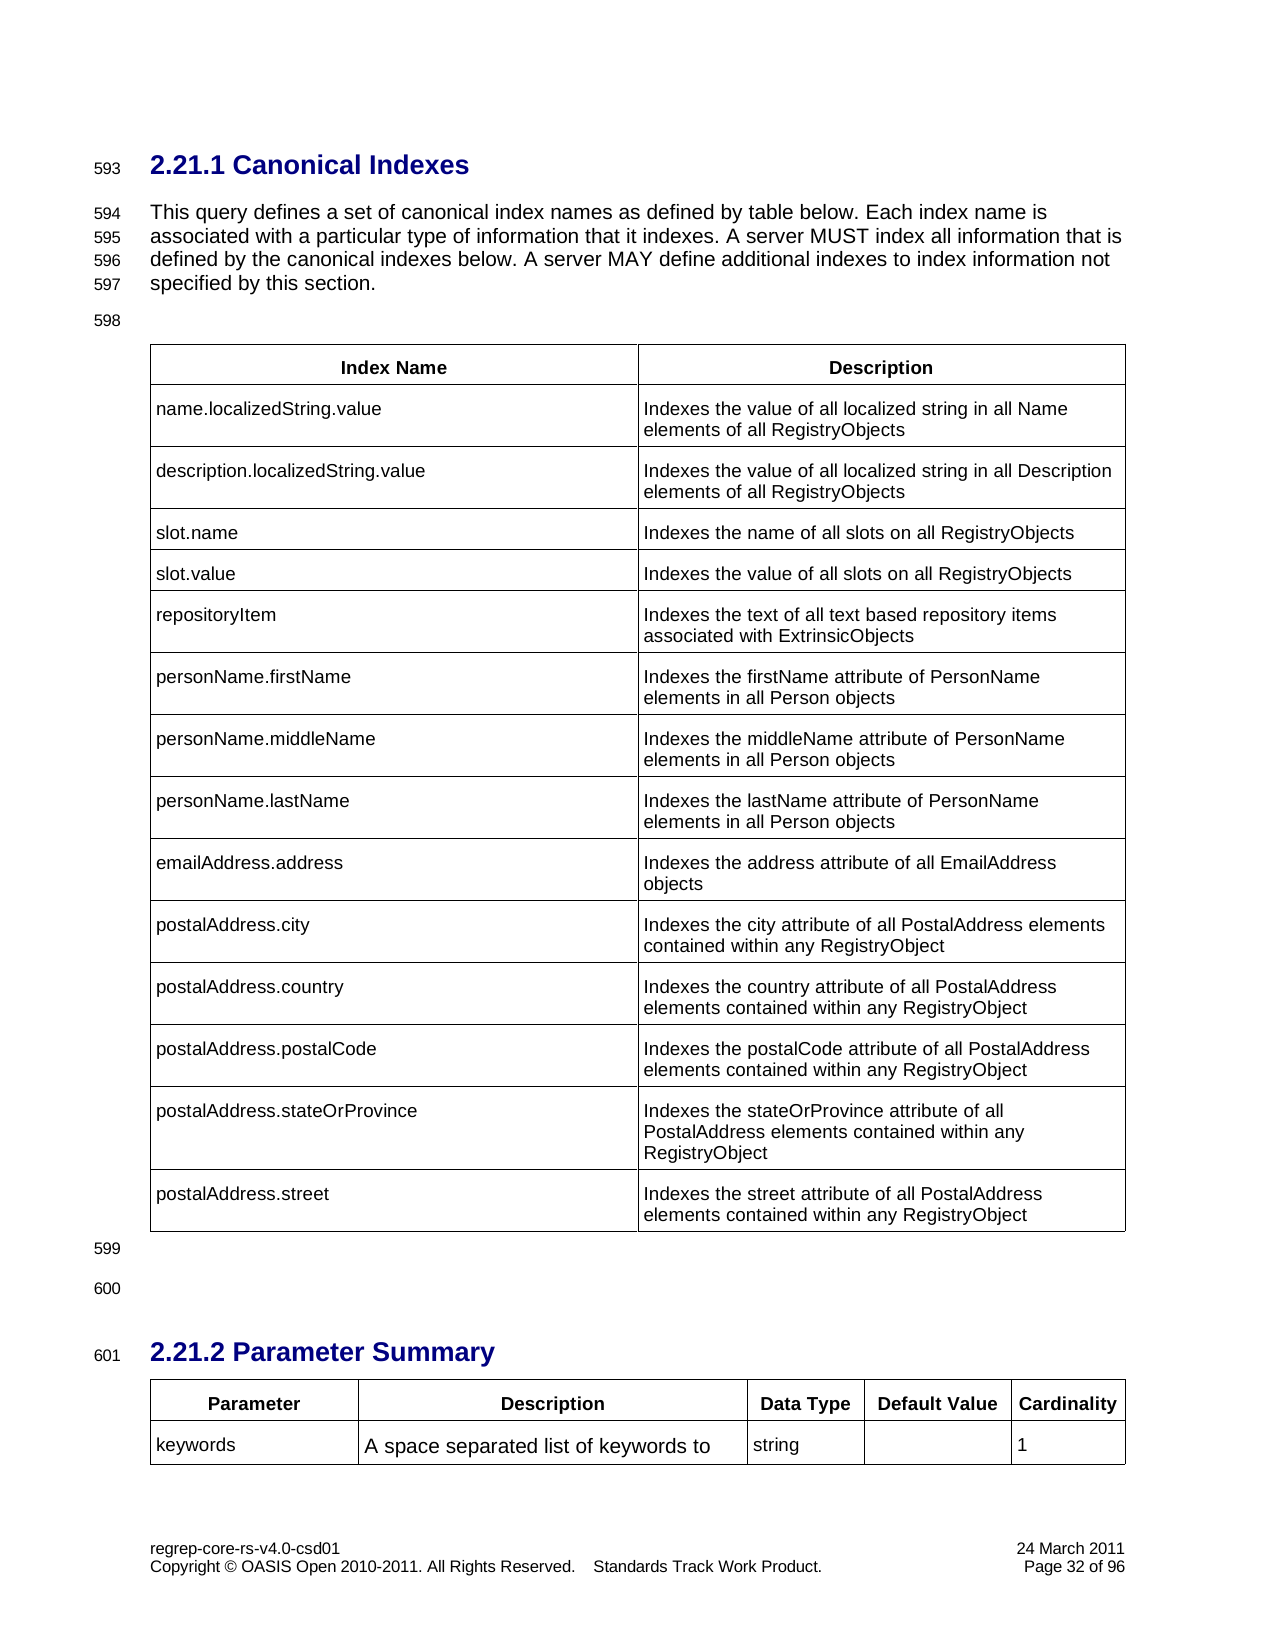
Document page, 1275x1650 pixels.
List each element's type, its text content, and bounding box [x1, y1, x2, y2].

table_cell A space separated list of keywords to [359, 1421, 747, 1464]
table_cell Indexes the value of all slots on all RegistryObjects [639, 550, 1125, 590]
table_cell Indexes the street attribute of all PostalAddress elements contained within any RegistryObject [639, 1170, 1125, 1231]
table_cell Indexes the postalCode attribute of all PostalAddress elements contained within any RegistryObject [639, 1025, 1125, 1086]
table_cell slot.name [151, 509, 637, 549]
table_cell Indexes the stateOrProvince attribute of all PostalAddress elements contained within any RegistryObject [639, 1087, 1125, 1169]
table_cell postalAddress.city [151, 901, 637, 962]
table_cell name.localizedString.value [151, 385, 637, 446]
table_cell Indexes the lastName attribute of PersonName elements in all Person objects [639, 777, 1125, 838]
table_cell postalAddress.postalCode [151, 1025, 637, 1086]
table_header Default Value [865, 1380, 1011, 1420]
table_cell keywords [151, 1421, 358, 1464]
table_cell Indexes the city attribute of all PostalAddress elements contained within any RegistryObject [639, 901, 1125, 962]
table_cell string [748, 1421, 864, 1464]
text This query defines a set of canonical index names as defined by table below. Each index name is associated with a particular type of information that it indexes. A server MUST index all information that is defined by the canonical indexes below. A server MAY define additional indexes to index information not specified by this section. [150, 201, 1125, 295]
table_cell postalAddress.street [151, 1170, 637, 1231]
table_header Description [639, 345, 1125, 384]
table_cell Indexes the firstName attribute of PersonName elements in all Person objects [639, 653, 1125, 714]
table_header Index Name [151, 345, 637, 384]
table_cell Indexes the address attribute of all EmailAddress objects [639, 839, 1125, 900]
table_cell personName.middleName [151, 715, 637, 776]
table_cell repositoryItem [151, 591, 637, 652]
table_header Cardinality [1012, 1380, 1125, 1420]
table_cell personName.lastName [151, 777, 637, 838]
table_cell emailAddress.address [151, 839, 637, 900]
table_header Data Type [748, 1380, 864, 1420]
table_header Parameter [151, 1380, 358, 1420]
table_cell personName.firstName [151, 653, 637, 714]
table_cell 1 [1012, 1421, 1125, 1464]
table_cell Indexes the text of all text based repository items associated with ExtrinsicObjects [639, 591, 1125, 652]
table_cell Indexes the name of all slots on all RegistryObjects [639, 509, 1125, 549]
table_cell slot.value [151, 550, 637, 590]
table_cell postalAddress.stateOrProvince [151, 1087, 637, 1169]
table_cell Indexes the value of all localized string in all Name elements of all RegistryObjects [639, 385, 1125, 446]
subtitle Parameter Summary [150, 1337, 1125, 1367]
table_cell postalAddress.country [151, 963, 637, 1024]
table_cell Indexes the middleName attribute of PersonName elements in all Person objects [639, 715, 1125, 776]
table_cell [865, 1421, 1011, 1464]
table_cell Indexes the country attribute of all PostalAddress elements contained within any RegistryObject [639, 963, 1125, 1024]
subtitle Canonical Indexes [150, 150, 1125, 180]
table_cell Indexes the value of all localized string in all Description elements of all RegistryObjects [639, 447, 1125, 508]
table_header Description [359, 1380, 747, 1420]
table_cell description.localizedString.value [151, 447, 637, 508]
